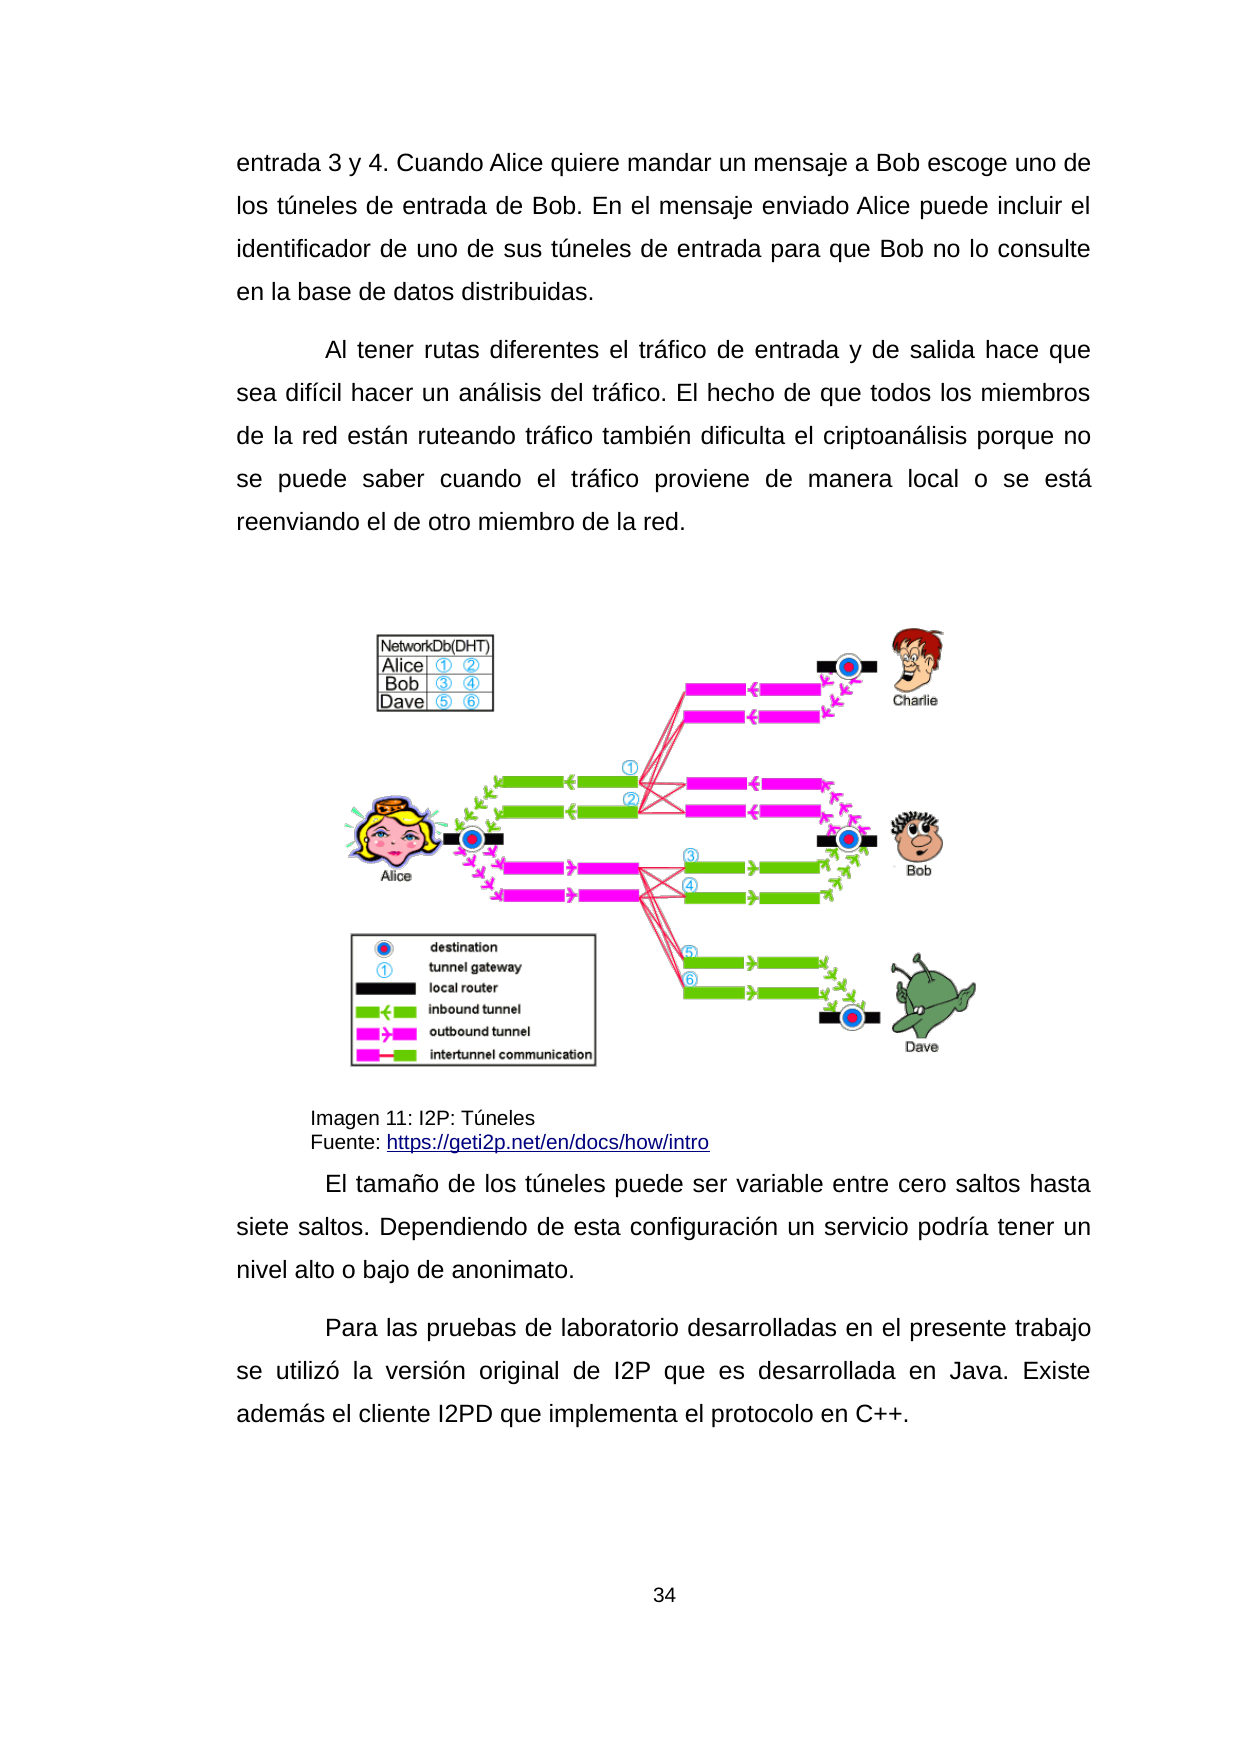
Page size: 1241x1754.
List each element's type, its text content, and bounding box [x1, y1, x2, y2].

text Para las pruebas de laboratorio desarrolladas en el presente trabajo se utilizó la versión original de I2P que es desarrollada en Java. Existe además el cliente I2PD que implementa el protocolo en C++. [236, 1312, 1093, 1427]
text El tamaño de los túneles puede ser variable entre cero saltos hasta siete saltos. Dependiendo de esta configuración un servicio podría tener un nivel alto o bajo de anonimato. [236, 565, 1093, 1283]
text entrada 3 y 4. Cuando Alice quiere mandar un mensaje a Bob escoge uno de los túneles de entrada de Bob. En el mensaje enviado Alice puede incluir el identificador de uno de sus túneles de entrada para que Bob no lo consulte en la base de datos distribuidas. [236, 148, 1093, 306]
text Al tener rutas diferentes el tráfico de entrada y de salida hace que sea difícil hacer un análisis del tráfico. El hecho de que todos los miembros de la red están ruteando tráfico también dificulta el criptoanálisis porque no se puede saber cuando el tráfico proviene de manera local o se está reenviando el de otro miembro de la red. [236, 335, 1093, 536]
text Imagen 11: I2P: Túneles [310, 1107, 1019, 1130]
text Fuente: https://geti2p.net/en/docs/how/intro [310, 1130, 1019, 1154]
picture [310, 570, 1019, 1107]
